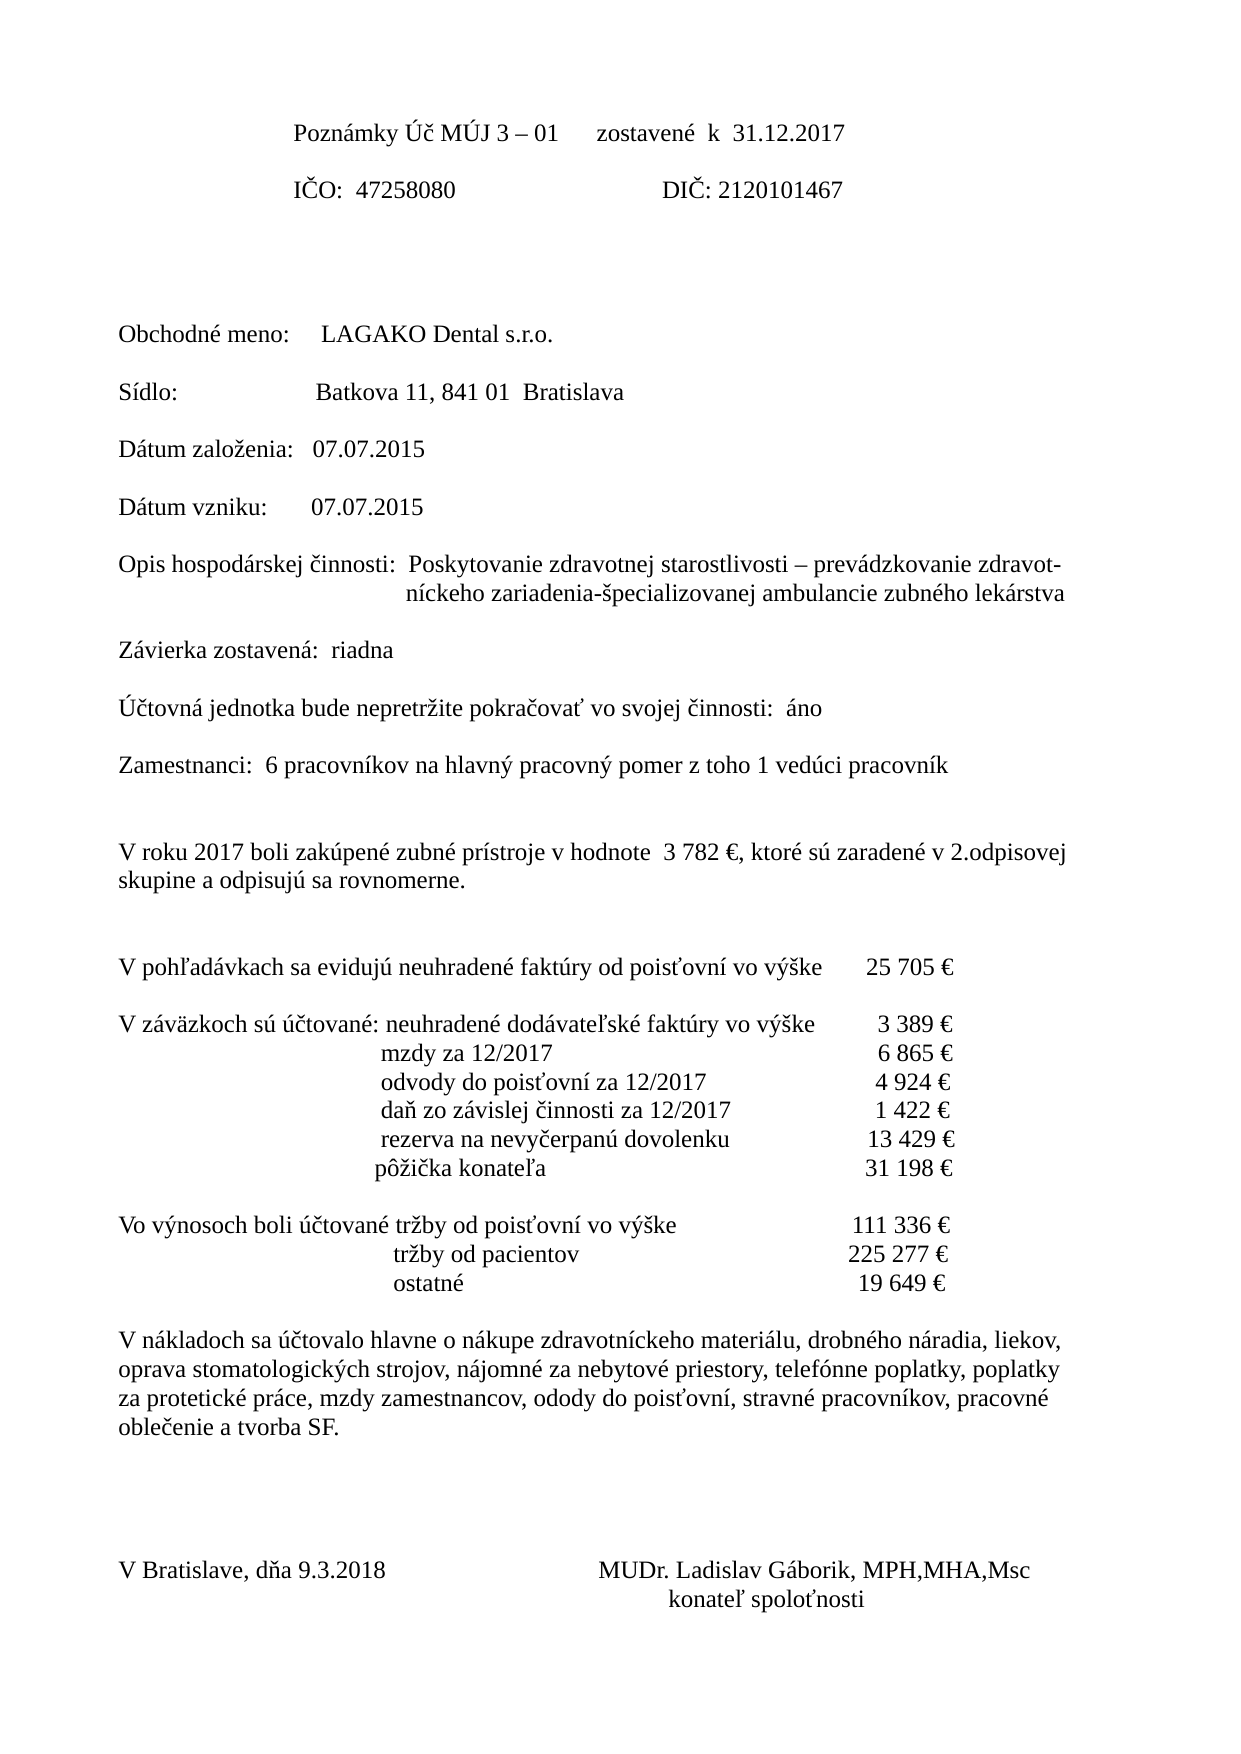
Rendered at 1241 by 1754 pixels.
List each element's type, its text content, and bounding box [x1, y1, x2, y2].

text V záväzkoch sú účtované: neuhradené dodávateľské faktúry vo výške 3 389 € [118, 1009, 1122, 1038]
text oblečenie a tvorba SF. [118, 1412, 1122, 1441]
text IČO: 47258080 DIČ: 2120101467 [118, 176, 1122, 204]
text Dátum založenia: 07.07.2015 [118, 434, 1122, 463]
text Poznámky Úč MÚJ 3 – 01 zostavené k 31.12.2017 [118, 118, 1122, 147]
text Dátum vzniku: 07.07.2015 [118, 492, 1122, 521]
text daň zo závislej činnosti za 12/2017 1 422 € [118, 1096, 1122, 1124]
text Opis hospodárskej činnosti: Poskytovanie zdravotnej starostlivosti – prevádzkovanie zdravot- [118, 549, 1122, 578]
text Sídlo: Batkova 11, 841 01 Bratislava [118, 377, 1122, 406]
text Vo výnosoch boli účtované tržby od poisťovní vo výške 111 336 € [118, 1211, 1122, 1239]
text konateľ spoloťnosti [118, 1584, 1122, 1613]
text Obchodné meno: LAGAKO Dental s.r.o. [118, 319, 1122, 348]
text V pohľadávkach sa evidujú neuhradené faktúry od poisťovní vo výške 25 705 € [118, 952, 1122, 981]
text ostatné 19 649 € [118, 1268, 1122, 1297]
text V roku 2017 boli zakúpené zubné prístroje v hodnote 3 782 €, ktoré sú zaradené v 2.odpisovej [118, 837, 1122, 866]
text Zamestnanci: 6 pracovníkov na hlavný pracovný pomer z toho 1 vedúci pracovník [118, 751, 1122, 779]
text pôžička konateľa 31 198 € [118, 1153, 1122, 1182]
text za protetické práce, mzdy zamestnancov, odody do poisťovní, stravné pracovníkov, pracovné [118, 1383, 1122, 1412]
text oprava stomatologických strojov, nájomné za nebytové priestory, telefónne poplatky, poplatky [118, 1354, 1122, 1383]
text mzdy za 12/2017 6 865 € [118, 1038, 1122, 1067]
text V nákladoch sa účtovalo hlavne o nákupe zdravotníckeho materiálu, drobného náradia, liekov, [118, 1326, 1122, 1354]
text Účtovná jednotka bude nepretržite pokračovať vo svojej činnosti: áno [118, 693, 1122, 722]
text tržby od pacientov 225 277 € [118, 1239, 1122, 1268]
text odvody do poisťovní za 12/2017 4 924 € [118, 1067, 1122, 1096]
text skupine a odpisujú sa rovnomerne. [118, 866, 1122, 894]
text V Bratislave, dňa 9.3.2018 MUDr. Ladislav Gáborik, MPH,MHA,Msc [118, 1556, 1122, 1584]
text níckeho zariadenia-špecializovanej ambulancie zubného lekárstva [118, 578, 1122, 607]
text rezerva na nevyčerpanú dovolenku 13 429 € [118, 1124, 1122, 1153]
text Závierka zostavená: riadna [118, 636, 1122, 664]
